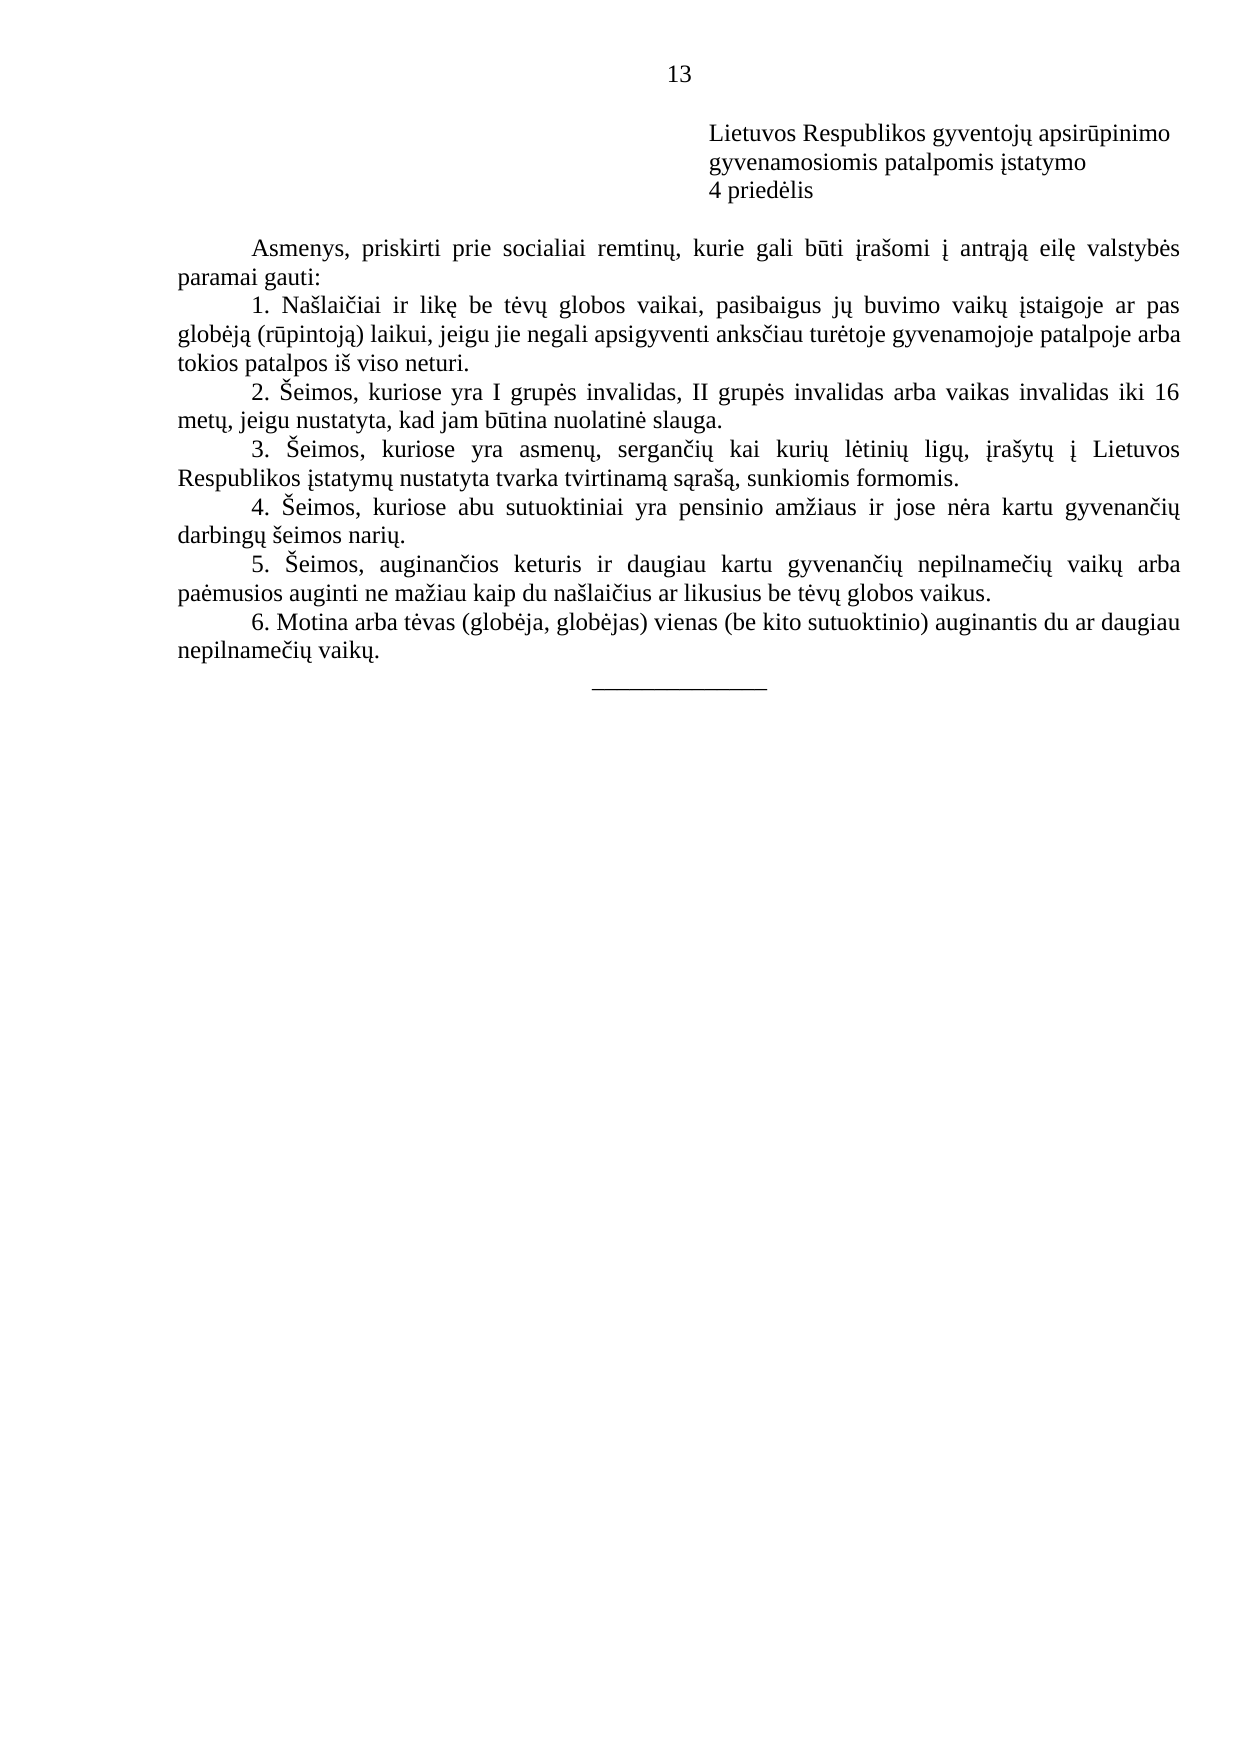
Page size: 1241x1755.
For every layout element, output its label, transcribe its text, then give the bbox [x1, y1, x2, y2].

text 5. Šeimos, auginančios keturis ir daugiau kartu gyvenančių nepilnamečių vaikų arba paėmusios auginti ne mažiau kaip du našlaičius ar likusius be tėvų globos vaikus. [177, 549, 1181, 607]
text 4 priedėlis [177, 176, 1181, 204]
text gyvenamosiomis patalpomis įstatymo [177, 147, 1181, 176]
text ______________ [177, 664, 1181, 693]
text 2. Šeimos, kuriose yra I grupės invalidas, II grupės invalidas arba vaikas invalidas iki 16 metų, jeigu nustatyta, kad jam būtina nuolatinė slauga. [177, 377, 1181, 434]
text 1. Našlaičiai ir likę be tėvų globos vaikai, pasibaigus jų buvimo vaikų įstaigoje ar pas globėją (rūpintoją) laikui, jeigu jie negali apsigyventi anksčiau turėtoje gyvenamojoje patalpoje arba tokios patalpos iš viso neturi. [177, 291, 1181, 377]
text 6. Motina arba tėvas (globėja, globėjas) vienas (be kito sutuoktinio) auginantis du ar daugiau nepilnamečių vaikų. [177, 607, 1181, 664]
text 4. Šeimos, kuriose abu sutuoktiniai yra pensinio amžiaus ir jose nėra kartu gyvenančių darbingų šeimos narių. [177, 492, 1181, 549]
text Lietuvos Respublikos gyventojų apsirūpinimo [709, 118, 1181, 147]
text Asmenys, priskirti prie socialiai remtinų, kurie gali būti įrašomi į antrąją eilę valstybės paramai gauti: [177, 233, 1181, 291]
text 3. Šeimos, kuriose yra asmenų, sergančių kai kurių lėtinių ligų, įrašytų į Lietuvos Respublikos įstatymų nustatyta tvarka tvirtinamą sąrašą, sunkiomis formomis. [177, 434, 1181, 492]
